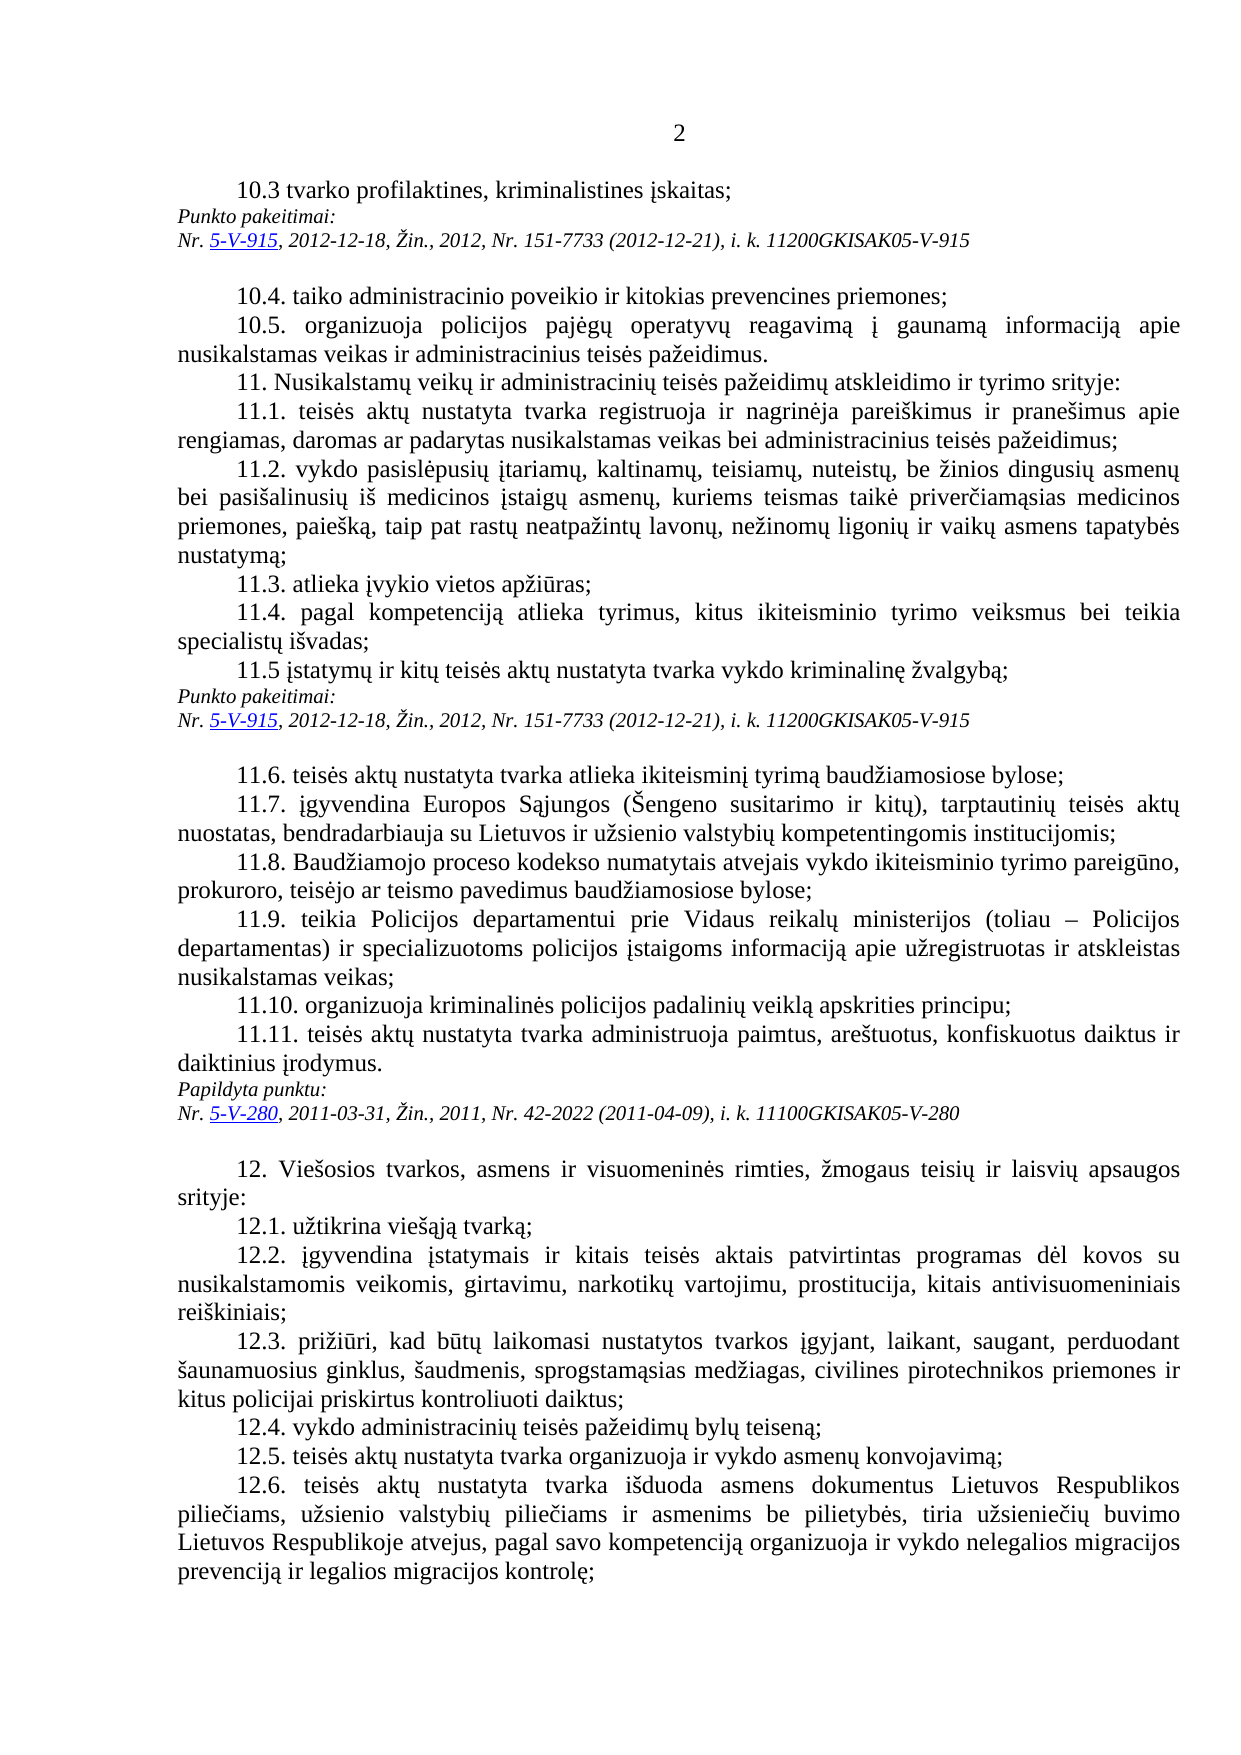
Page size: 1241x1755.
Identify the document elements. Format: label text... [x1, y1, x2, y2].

text Nr. 5-V-280, 2011-03-31, Žin., 2011, Nr. 42-2022 (2011-04-09), i. k. 11100GKISAK05-V-280 [177, 1101, 1181, 1125]
text 11.1. teisės aktų nustatyta tvarka registruoja ir nagrinėja pareiškimus ir pranešimus apie rengiamas, daromas ar padarytas nusikalstamas veikas bei administracinius teisės pažeidimus; [177, 396, 1181, 454]
text 12.3. prižiūri, kad būtų laikomasi nustatytos tvarkos įgyjant, laikant, saugant, perduodant šaunamuosius ginklus, šaudmenis, sprogstamąsias medžiagas, civilines pirotechnikos priemones ir kitus policijai priskirtus kontroliuoti daiktus; [177, 1326, 1181, 1412]
text 10.3 tvarko profilaktines, kriminalistines įskaitas; [177, 176, 1181, 204]
text Papildyta punktu: [177, 1077, 1181, 1101]
text 11.8. Baudžiamojo proceso kodekso numatytais atvejais vykdo ikiteisminio tyrimo pareigūno, prokuroro, teisėjo ar teismo pavedimus baudžiamosiose bylose; [177, 847, 1181, 904]
text 12. Viešosios tvarkos, asmens ir visuomeninės rimties, žmogaus teisių ir laisvių apsaugos srityje: [177, 1154, 1181, 1211]
text 11.9. teikia Policijos departamentui prie Vidaus reikalų ministerijos (toliau – Policijos departamentas) ir specializuotoms policijos įstaigoms informaciją apie užregistruotas ir atskleistas nusikalstamas veikas; [177, 904, 1181, 991]
text 12.2. įgyvendina įstatymais ir kitais teisės aktais patvirtintas programas dėl kovos su nusikalstamomis veikomis, girtavimu, narkotikų vartojimu, prostitucija, kitais antivisuomeniniais reiškiniais; [177, 1240, 1181, 1326]
text 11.3. atlieka įvykio vietos apžiūras; [177, 569, 1181, 597]
text 12.4. vykdo administracinių teisės pažeidimų bylų teiseną; [177, 1412, 1181, 1441]
text 12.5. teisės aktų nustatyta tvarka organizuoja ir vykdo asmenų konvojavimą; [177, 1441, 1181, 1470]
text 11.6. teisės aktų nustatyta tvarka atlieka ikiteisminį tyrimą baudžiamosiose bylose; [177, 761, 1181, 789]
text 11.10. organizuoja kriminalinės policijos padalinių veiklą apskrities principu; [177, 991, 1181, 1019]
text 10.4. taiko administracinio poveikio ir kitokias prevencines priemones; [177, 281, 1181, 310]
text 10.5. organizuoja policijos pajėgų operatyvų reagavimą į gaunamą informaciją apie nusikalstamas veikas ir administracinius teisės pažeidimus. [177, 310, 1181, 367]
text Nr. 5-V-915, 2012-12-18, Žin., 2012, Nr. 151-7733 (2012-12-21), i. k. 11200GKISAK05-V-915 [177, 708, 1181, 732]
text 12.6. teisės aktų nustatyta tvarka išduoda asmens dokumentus Lietuvos Respublikos piliečiams, užsienio valstybių piliečiams ir asmenims be pilietybės, tiria užsieniečių buvimo Lietuvos Respublikoje atvejus, pagal savo kompetenciją organizuoja ir vykdo nelegalios migracijos prevenciją ir legalios migracijos kontrolę; [177, 1470, 1181, 1585]
text 11.2. vykdo pasislėpusių įtariamų, kaltinamų, teisiamų, nuteistų, be žinios dingusių asmenų bei pasišalinusių iš medicinos įstaigų asmenų, kuriems teismas taikė priverčiamąsias medicinos priemones, paiešką, taip pat rastų neatpažintų lavonų, nežinomų ligonių ir vaikų asmens tapatybės nustatymą; [177, 454, 1181, 569]
text 11.4. pagal kompetenciją atlieka tyrimus, kitus ikiteisminio tyrimo veiksmus bei teikia specialistų išvadas; [177, 597, 1181, 655]
text Punkto pakeitimai: [177, 684, 1181, 708]
text 11.7. įgyvendina Europos Sąjungos (Šengeno susitarimo ir kitų), tarptautinių teisės aktų nuostatas, bendradarbiauja su Lietuvos ir užsienio valstybių kompetentingomis institucijomis; [177, 789, 1181, 847]
text 11.5 įstatymų ir kitų teisės aktų nustatyta tvarka vykdo kriminalinę žvalgybą; [177, 655, 1181, 684]
text Punkto pakeitimai: [177, 204, 1181, 228]
text 11. Nusikalstamų veikų ir administracinių teisės pažeidimų atskleidimo ir tyrimo srityje: [177, 367, 1181, 396]
text 11.11. teisės aktų nustatyta tvarka administruoja paimtus, areštuotus, konfiskuotus daiktus ir daiktinius įrodymus. [177, 1019, 1181, 1077]
text Nr. 5-V-915, 2012-12-18, Žin., 2012, Nr. 151-7733 (2012-12-21), i. k. 11200GKISAK05-V-915 [177, 228, 1181, 252]
text 12.1. užtikrina viešąją tvarką; [177, 1211, 1181, 1240]
